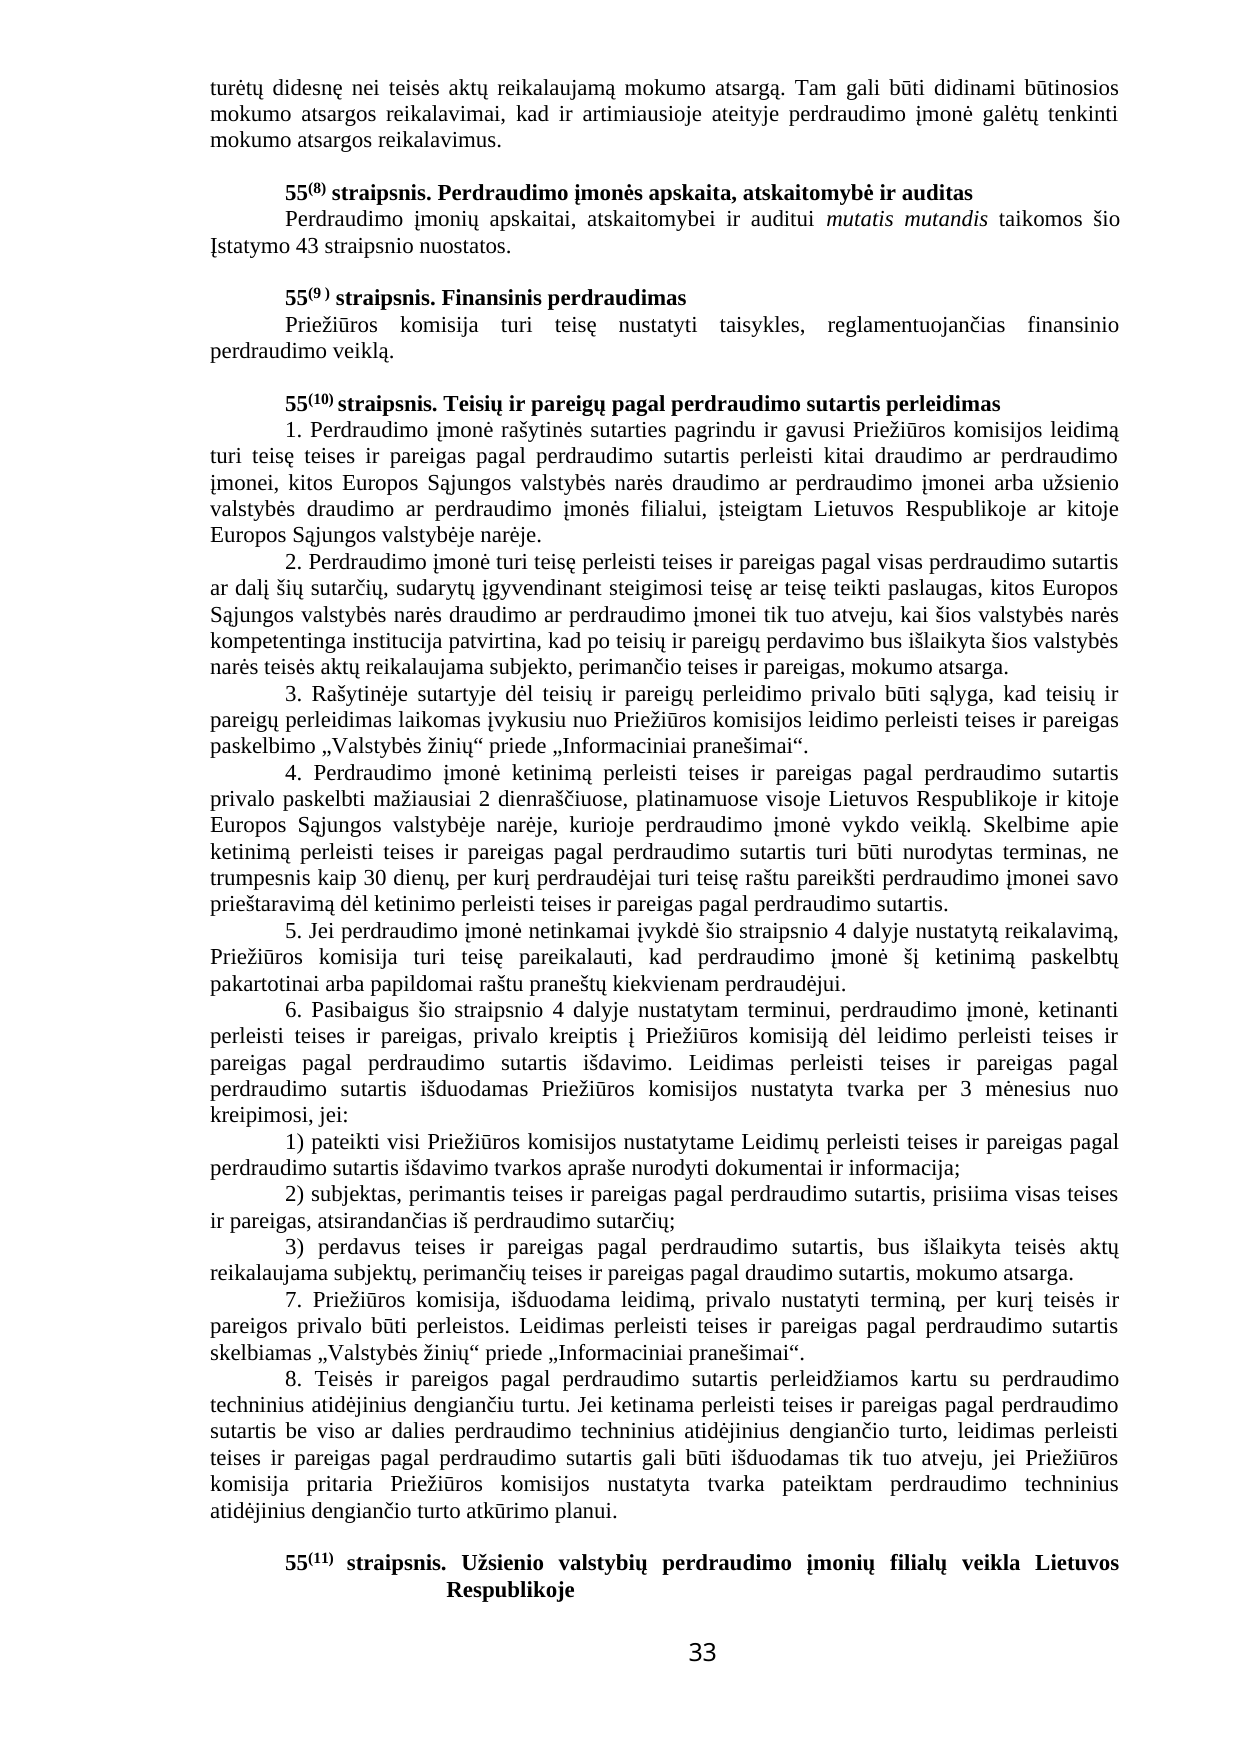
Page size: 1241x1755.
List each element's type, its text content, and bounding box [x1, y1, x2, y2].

text 55(10) straipsnis. Teisių ir pareigų pagal perdraudimo sutartis perleidimas [210, 390, 1120, 416]
text 55(8) straipsnis. Perdraudimo įmonės apskaita, atskaitomybė ir auditas [210, 179, 1120, 205]
text 3. Rašytinėje sutartyje dėl teisių ir pareigų perleidimo privalo būti sąlyga, kad teisių ir pareigų perleidimas laikomas įvykusiu nuo Priežiūros komisijos leidimo perleisti teises ir pareigas paskelbimo „Valstybės žinių“ priede „Informaciniai pranešimai“. [210, 680, 1120, 759]
text 4. Perdraudimo įmonė ketinimą perleisti teises ir pareigas pagal perdraudimo sutartis privalo paskelbti mažiausiai 2 dienraščiuose, platinamuose visoje Lietuvos Respublikoje ir kitoje Europos Sąjungos valstybėje narėje, kurioje perdraudimo įmonė vykdo veiklą. Skelbime apie ketinimą perleisti teises ir pareigas pagal perdraudimo sutartis turi būti nurodytas terminas, ne trumpesnis kaip 30 dienų, per kurį perdraudėjai turi teisę raštu pareikšti perdraudimo įmonei savo prieštaravimą dėl ketinimo perleisti teises ir pareigas pagal perdraudimo sutartis. [210, 759, 1120, 917]
text 2) subjektas, perimantis teises ir pareigas pagal perdraudimo sutartis, prisiima visas teises ir pareigas, atsirandančias iš perdraudimo sutarčių; [210, 1180, 1120, 1233]
text 6. Pasibaigus šio straipsnio 4 dalyje nustatytam terminui, perdraudimo įmonė, ketinanti perleisti teises ir pareigas, privalo kreiptis į Priežiūros komisiją dėl leidimo perleisti teises ir pareigas pagal perdraudimo sutartis išdavimo. Leidimas perleisti teises ir pareigas pagal perdraudimo sutartis išduodamas Priežiūros komisijos nustatyta tvarka per 3 mėnesius nuo kreipimosi, jei: [210, 996, 1120, 1128]
text 55(9 ) straipsnis. Finansinis perdraudimas [210, 284, 1120, 311]
text 5. Jei perdraudimo įmonė netinkamai įvykdė šio straipsnio 4 dalyje nustatytą reikalavimą, Priežiūros komisija turi teisę pareikalauti, kad perdraudimo įmonė šį ketinimą paskelbtų pakartotinai arba papildomai raštu praneštų kiekvienam perdraudėjui. [210, 917, 1120, 996]
text 8. Teisės ir pareigos pagal perdraudimo sutartis perleidžiamos kartu su perdraudimo techninius atidėjinius dengiančiu turtu. Jei ketinama perleisti teises ir pareigas pagal perdraudimo sutartis be viso ar dalies perdraudimo techninius atidėjinius dengiančio turto, leidimas perleisti teises ir pareigas pagal perdraudimo sutartis gali būti išduodamas tik tuo atveju, jei Priežiūros komisija pritaria Priežiūros komisijos nustatyta tvarka pateiktam perdraudimo techninius atidėjinius dengiančio turto atkūrimo planui. [210, 1365, 1120, 1523]
text 55(11) straipsnis. Užsienio valstybių perdraudimo įmonių filialų veikla Lietuvos Respublikoje [285, 1549, 1120, 1602]
text Perdraudimo įmonių apskaitai, atskaitomybei ir auditui mutatis mutandis taikomos šio Įstatymo 43 straipsnio nuostatos. [210, 205, 1120, 258]
text Priežiūros komisija turi teisę nustatyti taisykles, reglamentuojančias finansinio perdraudimo veiklą. [210, 311, 1120, 363]
text 7. Priežiūros komisija, išduodama leidimą, privalo nustatyti terminą, per kurį teisės ir pareigos privalo būti perleistos. Leidimas perleisti teises ir pareigas pagal perdraudimo sutartis skelbiamas „Valstybės žinių“ priede „Informaciniai pranešimai“. [210, 1286, 1120, 1365]
text 1. Perdraudimo įmonė rašytinės sutarties pagrindu ir gavusi Priežiūros komisijos leidimą turi teisę teises ir pareigas pagal perdraudimo sutartis perleisti kitai draudimo ar perdraudimo įmonei, kitos Europos Sąjungos valstybės narės draudimo ar perdraudimo įmonei arba užsienio valstybės draudimo ar perdraudimo įmonės filialui, įsteigtam Lietuvos Respublikoje ar kitoje Europos Sąjungos valstybėje narėje. [210, 416, 1120, 548]
text turėtų didesnę nei teisės aktų reikalaujamą mokumo atsargą. Tam gali būti didinami būtinosios mokumo atsargos reikalavimai, kad ir artimiausioje ateityje perdraudimo įmonė galėtų tenkinti mokumo atsargos reikalavimus. [210, 73, 1120, 153]
text 2. Perdraudimo įmonė turi teisę perleisti teises ir pareigas pagal visas perdraudimo sutartis ar dalį šių sutarčių, sudarytų įgyvendinant steigimosi teisę ar teisę teikti paslaugas, kitos Europos Sąjungos valstybės narės draudimo ar perdraudimo įmonei tik tuo atveju, kai šios valstybės narės kompetentinga institucija patvirtina, kad po teisių ir pareigų perdavimo bus išlaikyta šios valstybės narės teisės aktų reikalaujama subjekto, perimančio teises ir pareigas, mokumo atsarga. [210, 548, 1120, 680]
text 1) pateikti visi Priežiūros komisijos nustatytame Leidimų perleisti teises ir pareigas pagal perdraudimo sutartis išdavimo tvarkos apraše nurodyti dokumentai ir informacija; [210, 1128, 1120, 1180]
text 3) perdavus teises ir pareigas pagal perdraudimo sutartis, bus išlaikyta teisės aktų reikalaujama subjektų, perimančių teises ir pareigas pagal draudimo sutartis, mokumo atsarga. [210, 1233, 1120, 1286]
